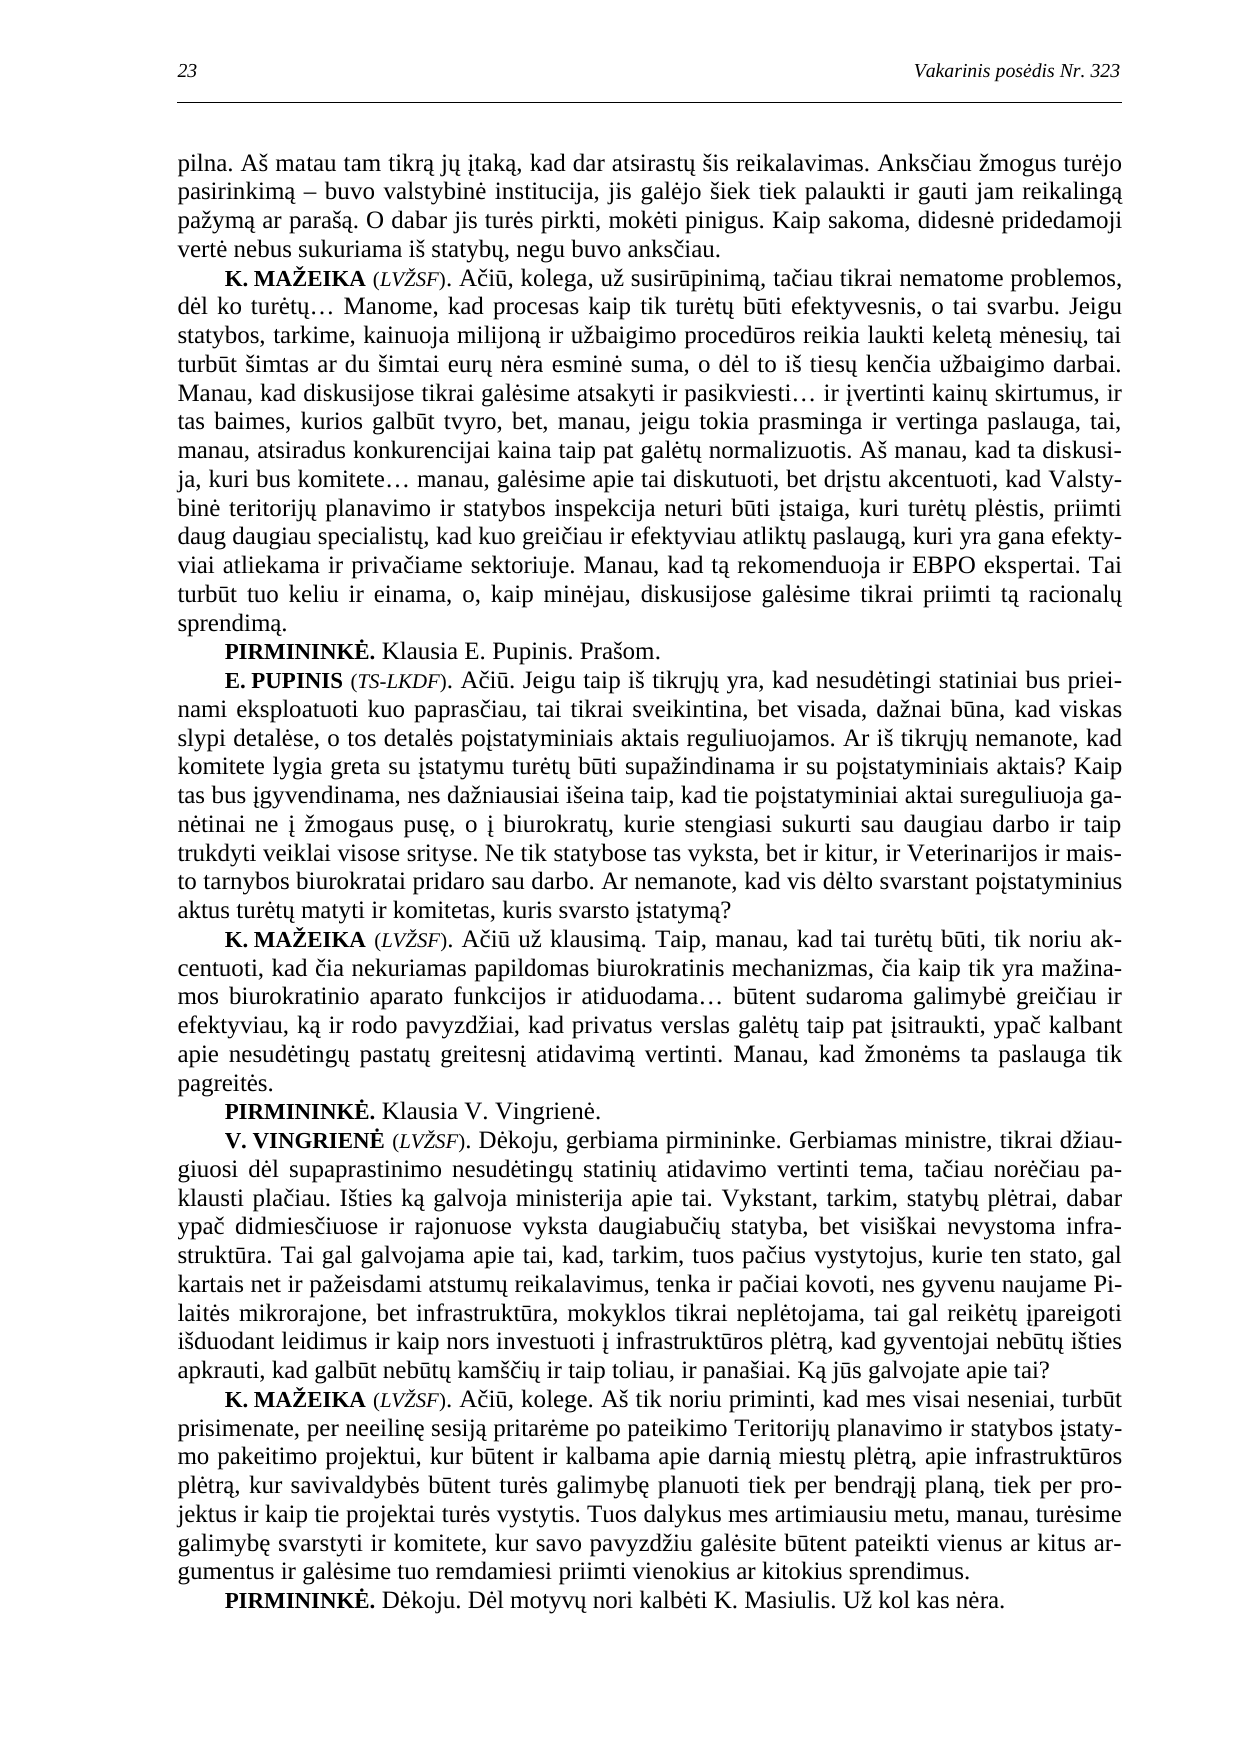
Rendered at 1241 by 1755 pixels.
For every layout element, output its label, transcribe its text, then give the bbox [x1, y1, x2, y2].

text PIRMININKĖ. Klau­sia E. Pu­pi­nis. Pra­šom. [177, 636, 1122, 665]
text PIRMININKĖ. Dė­ko­ju. Dėl mo­ty­vų no­ri kal­bė­ti K. Ma­siu­lis. Už kol kas nė­ra. [177, 1585, 1122, 1614]
text K. MAŽEIKA (LVŽSF). Ačiū, ko­le­ge. Aš tik no­riu pri­min­ti, kad mes vi­sai ne­se­niai, tur­būt pri­si­me­na­te, per ne­ei­li­nę se­si­ją pri­ta­rė­me po pa­tei­ki­mo Te­ri­to­ri­jų pla­na­vi­mo ir sta­ty­bos įsta­ty­mo pa­kei­ti­mo pro­jek­tui, kur bū­tent ir kal­ba­ma apie dar­nią mies­tų plėt­rą, apie in­fra­struk­tū­ros plėt­rą, kur sa­vi­val­dy­bės bū­tent tu­rės ga­li­my­bę pla­nuo­ti tiek per ben­drą­jį pla­ną, tiek per pro­jek­tus ir kaip tie pro­jek­tai tu­rės vys­ty­tis. Tuos da­ly­kus mes ar­ti­miau­siu me­tu, ma­nau, tu­rė­si­me ga­li­my­bę svars­ty­ti ir ko­mi­te­te, kur sa­vo pa­vyz­džiu ga­lė­si­te bū­tent pa­teik­ti vie­nus ar ki­tus ar­gu­men­tus ir ga­lė­si­me tuo rem­da­mie­si pri­im­ti vie­no­kius ar ki­to­kius spren­di­mus. [177, 1384, 1122, 1585]
text PIRMININKĖ. Klau­sia V. Ving­rie­nė. [177, 1096, 1122, 1125]
text pil­na. Aš ma­tau tam tik­rą jų įta­ką, kad dar at­si­ras­tų šis rei­ka­la­vi­mas. Anks­čiau žmo­gus tu­rė­jo pa­si­rin­ki­mą – bu­vo vals­ty­bi­nė ins­ti­tu­ci­ja, jis ga­lė­jo šiek tiek pa­lauk­ti ir gau­ti jam rei­ka­lin­gą pa­žy­mą ar pa­ra­šą. O da­bar jis tu­rės pirk­ti, mo­kė­ti pi­ni­gus. Kaip sa­ko­ma, di­des­nė pri­de­da­mo­ji ver­tė ne­bus su­ku­ria­ma iš sta­ty­bų, ne­gu bu­vo anks­čiau. [177, 148, 1122, 263]
text K. MAŽEIKA (LVŽSF). Ačiū už klau­si­mą. Taip, ma­nau, kad tai tu­rė­tų bū­ti, tik no­riu ak­cen­tuo­ti, kad čia ne­ku­ria­mas pa­pil­do­mas biu­ro­kratinis me­cha­niz­mas, čia kaip tik yra ma­ži­na­mos biu­ro­kratinio apa­ra­to funk­ci­jos ir ati­duo­da­ma… bū­tent su­da­ro­ma ga­li­my­bė grei­čiau ir efe­k­ty­viau, ką ir ro­do pa­vyz­džiai, kad pri­va­tus ver­slas ga­lė­tų taip pat įsi­trauk­ti, ypač kal­bant apie ne­su­dė­tin­gų pa­sta­tų grei­tes­nį ati­da­vi­mą ver­tin­ti. Ma­nau, kad žmo­nėms ta pa­slau­ga tik pagrei­tės. [177, 924, 1122, 1096]
text K. MAŽEIKA (LVŽSF). Ačiū, ko­le­ga, už su­si­rū­pi­ni­mą, ta­čiau tik­rai ne­ma­to­me pro­ble­mos, dėl ko tu­rė­tų… Ma­no­me, kad pro­ce­sas kaip tik tu­rė­tų bū­ti efek­ty­ves­nis, o tai svar­bu. Jei­gu sta­ty­bos, tar­ki­me, kai­nuo­ja mi­li­jo­ną ir už­bai­gi­mo pro­ce­dū­ros rei­kia lauk­ti ke­le­tą mė­ne­sių, tai tur­būt šim­tas ar du šim­tai eu­rų nė­ra es­mi­nė su­ma, o dėl to iš tie­sų ken­čia už­bai­gi­mo dar­bai. Ma­nau, kad dis­ku­si­jo­se tik­rai ga­lė­si­me at­sa­ky­ti ir pa­si­kvies­ti… ir įver­tin­ti kai­nų skir­tu­mus, ir tas bai­mes, ku­rios gal­būt tvy­ro, bet, ma­nau, jei­gu to­kia pras­min­ga ir ver­tin­ga pa­slau­ga, tai, ma­nau, at­si­ra­dus kon­ku­ren­ci­jai kai­na taip pat ga­lė­tų ­nor­ma­li­zuo­tis. Aš ma­nau, kad ta dis­ku­si­ja, ku­ri bus ko­mi­te­te… ma­nau, ga­lė­si­me apie tai dis­ku­tuo­ti, bet drįs­tu ak­cen­tuo­ti, kad Vals­ty­bi­nė te­ri­to­ri­jų pla­na­vi­mo ir sta­ty­bos ins­pek­ci­ja ne­tu­ri bū­ti įstai­ga, ku­ri tu­rė­tų plės­tis, pri­im­ti daug dau­giau spe­cia­lis­tų, kad kuo grei­čiau ir efek­ty­viau at­lik­tų pa­slau­gą, ku­ri yra ga­na efek­ty­viai at­lie­ka­ma ir pri­va­čia­me sek­to­riu­je. Ma­nau, kad tą re­ko­men­duo­ja ir EBPO eks­per­tai. Tai tur­būt tuo ke­liu ir ei­na­ma, o, kaip mi­nė­jau, dis­ku­si­jo­se ga­lė­si­me tik­rai pri­im­ti tą ra­cio­na­lų spren­di­mą. [177, 263, 1122, 636]
text V. VINGRIENĖ (LVŽSF). Dė­ko­ju, ger­bia­ma pir­mi­nin­ke. Ger­bia­mas mi­nist­re, tik­rai džiau­giuo­si dėl su­pap­ras­ti­ni­mo ne­su­dė­tin­gų sta­ti­nių ati­da­vi­mo ver­tin­ti te­ma, ta­čiau no­rė­čiau pa­klaus­ti pla­čiau. Iš­ties ką gal­vo­ja mi­nis­te­ri­ja apie tai. Vyks­tant, tar­kim, sta­ty­bų plėt­rai, da­bar ypač did­mies­čiuo­se ir ra­jo­nuo­se vyks­ta dau­gia­bu­čių sta­ty­ba, bet vi­siš­kai ne­vys­to­ma in­fra­struk­tū­ra. Tai gal gal­vo­ja­ma apie tai, kad, tar­kim, tuos pa­čius vys­ty­to­jus, ku­rie ten sta­to, gal kar­tais net ir pa­žeis­da­mi at­stu­mų rei­ka­la­vi­mus, ten­ka ir pa­čiai ko­vo­ti, nes gy­ve­nu nau­ja­me Pi­lai­tės mik­ro­ra­jo­ne, bet in­fra­struk­tū­ra, mo­kyk­los tik­rai ne­plė­to­ja­ma, tai gal rei­kė­tų įpa­rei­go­ti iš­duo­dant lei­di­mus ir kaip nors in­ves­tuo­ti į in­fra­struk­tū­ros plėt­rą, kad gy­ven­to­jai ne­bū­tų iš­ties ap­krau­ti, kad gal­būt ne­bū­tų kamš­čių ir taip to­liau, ir pa­na­šiai. Ką jūs gal­vo­ja­te apie tai? [177, 1125, 1122, 1384]
text E. PUPINIS (TS-LKDF). Ačiū. Jei­gu taip iš tik­rų­jų yra, kad ne­su­dė­tin­gi sta­ti­niai bus pri­ei­na­mi eks­plo­a­tuoti kuo pa­pras­čiau, tai tik­rai svei­kin­ti­na, bet vi­sa­da, daž­nai bū­na, kad vis­kas sly­pi de­ta­lė­se, o tos de­ta­lės po­įsta­ty­mi­niais ak­tais re­gu­liuo­ja­mos. Ar iš tik­rų­jų ne­ma­no­te, kad ko­mi­te­te ly­gia gre­ta su įsta­ty­mu tu­rė­tų bū­ti su­pa­žin­di­na­ma ir su po­įsta­ty­mi­niais ak­tais? Kaip tas bus įgy­ven­di­na­ma, nes daž­niau­siai iš­ei­na taip, kad tie po­įsta­ty­mi­niai ak­tai su­re­gu­liuo­ja ga­nė­ti­nai ne į žmo­gaus pu­sę, o į biu­ro­kratų, ku­rie sten­gia­si su­kur­ti sau dau­giau dar­bo ir taip truk­dy­ti veik­lai vi­so­se sri­ty­se. Ne tik sta­ty­bo­se tas vyks­ta, bet ir ki­tur, ir Ve­te­ri­na­ri­jos ir mais­to tar­ny­bos biu­ro­kratai pri­da­ro sau dar­bo. Ar ne­ma­no­te, kad vis dėl­to svars­tant po­įsta­ty­mi­nius ak­tus tu­rė­tų ma­ty­ti ir ko­mi­te­tas, ku­ris svars­to įsta­ty­mą? [177, 665, 1122, 924]
